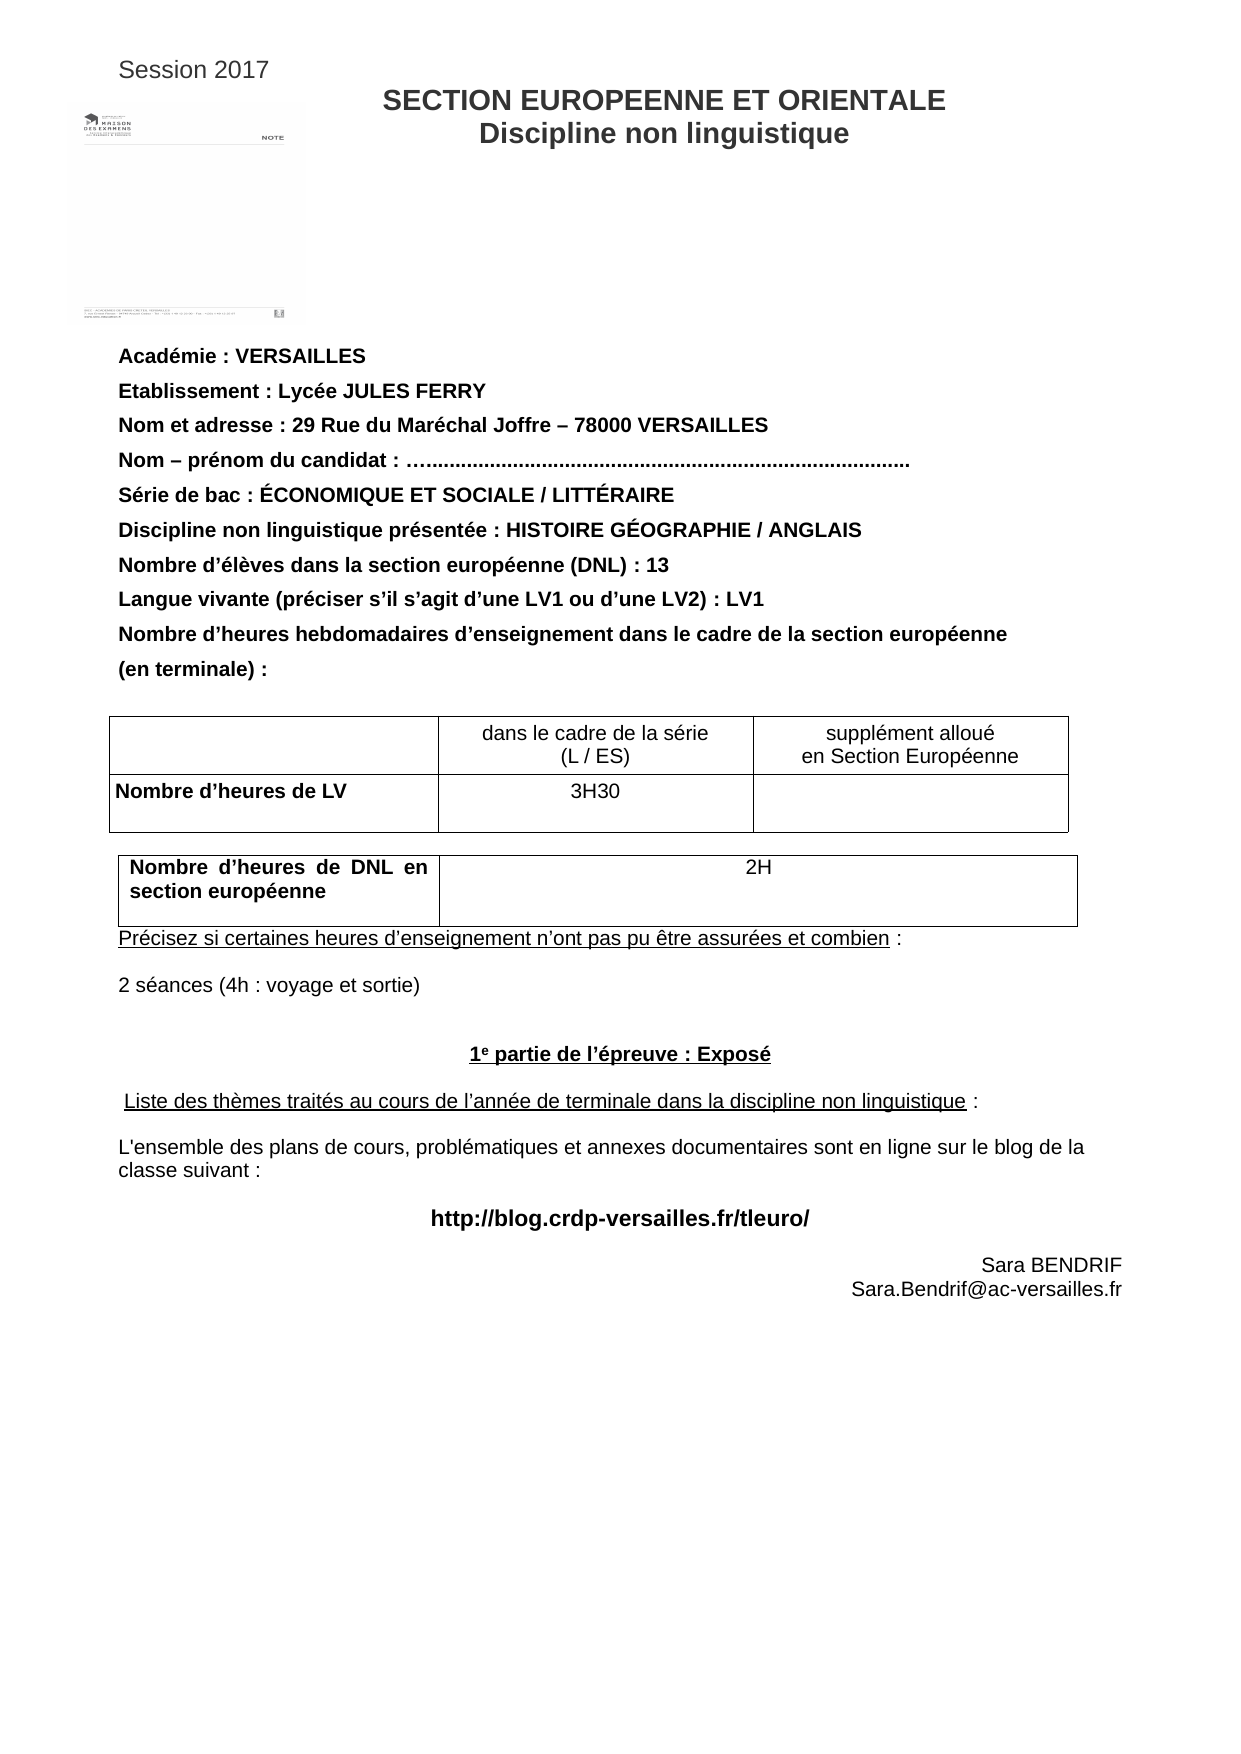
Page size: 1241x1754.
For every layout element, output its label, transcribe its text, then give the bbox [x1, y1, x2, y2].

table_header 2H [440, 856, 1077, 926]
text Etablissement : Lycée JULES FERRY [118, 379, 1122, 402]
text Série de bac : ÉCONOMIQUE ET SOCIALE / LITTÉRAIRE [118, 483, 1122, 507]
table_header Nombre d’heures de DNL en section européenne [119, 856, 439, 926]
text Discipline non linguistique présentée : HISTOIRE GÉOGRAPHIE / ANGLAIS [118, 518, 1122, 542]
text http://blog.crdp-versailles.fr/tleuro/ [118, 1205, 1122, 1231]
table_cell [754, 775, 1068, 832]
text 2 séances (4h : voyage et sortie) [118, 973, 1122, 996]
text SECTION EUROPEENNE ET ORIENTALE [207, 84, 1122, 117]
subtitle Discipline non linguistique [307, 117, 1122, 149]
text Liste des thèmes traités au cours de l’année de terminale dans la discipline non linguistique : [118, 1089, 1122, 1112]
text Langue vivante (préciser s’il s’agit d’une LV1 ou d’une LV2) : LV1 [118, 588, 1122, 611]
text (en terminale) : [118, 657, 1122, 681]
table_cell 3H30 [439, 775, 753, 832]
text L'ensemble des plans de cours, problématiques et annexes documentaires sont en ligne sur le blog de la classe suivant : [118, 1136, 1122, 1182]
text Nom et adresse : 29 Rue du Maréchal Joffre – 78000 VERSAILLES [118, 414, 1122, 437]
text Précisez si certaines heures d’enseignement n’ont pas pu être assurées et combien : [118, 927, 1122, 950]
text Académie : VERSAILLES [118, 344, 1122, 368]
text Session 2017 [118, 56, 1122, 84]
picture [67, 102, 307, 325]
table_cell Nombre d’heures de LV [110, 775, 438, 832]
table_header [110, 717, 438, 773]
text Nom – prénom du candidat : ….................................................................................... [118, 449, 1122, 472]
text 1e partie de l’épreuve : Exposé [118, 1043, 1122, 1066]
text Sara BENDRIF [118, 1254, 1122, 1277]
text Nombre d’élèves dans la section européenne (DNL) : 13 [118, 553, 1122, 576]
text Sara.Bendrif@ac-versailles.fr [118, 1277, 1122, 1300]
table_header dans le cadre de la série (L / ES) [439, 717, 753, 773]
table_header supplément alloué en Section Européenne [754, 717, 1068, 773]
text Nombre d’heures hebdomadaires d’enseignement dans le cadre de la section européenne [118, 623, 1122, 646]
